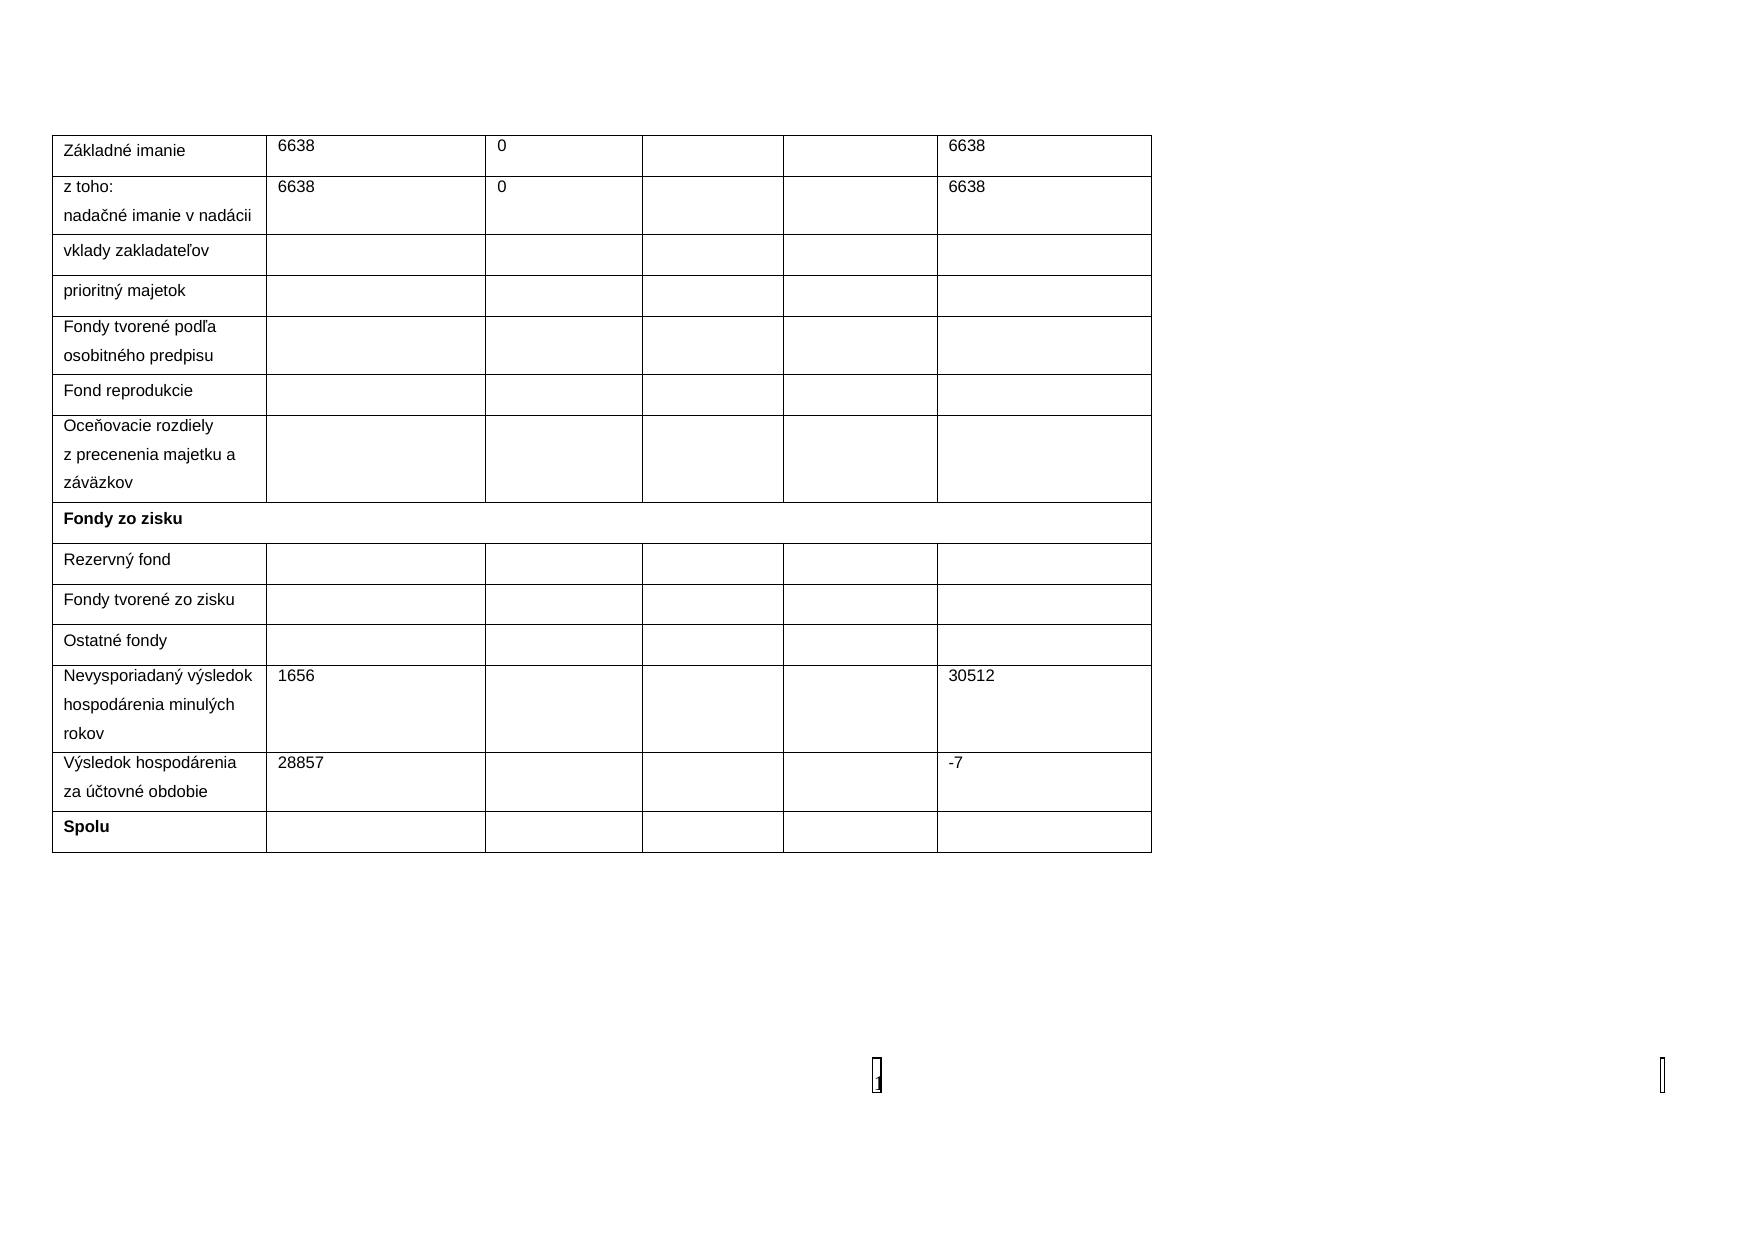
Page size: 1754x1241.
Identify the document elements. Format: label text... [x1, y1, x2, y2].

table_cell [784, 812, 937, 852]
table_cell Spolu [53, 812, 266, 852]
table_cell Výsledok hospodárenia za účtovné obdobie [53, 753, 266, 811]
table_cell [643, 177, 783, 234]
table_cell [784, 235, 937, 275]
table_cell [267, 317, 485, 374]
table_cell [784, 666, 937, 752]
table_cell Oceňovacie rozdiely z precenenia majetku a záväzkov [53, 416, 266, 502]
table_cell Nevysporiadaný výsledok hospodárenia minulých rokov [53, 666, 266, 752]
table_cell 28857 [267, 753, 485, 811]
table_cell [486, 666, 642, 752]
table_cell Fondy tvorené podľa osobitného predpisu [53, 317, 266, 374]
table_cell [643, 416, 783, 502]
table_cell [938, 317, 1151, 374]
table_cell [938, 276, 1151, 316]
table_cell Fondy tvorené zo zisku [53, 585, 266, 624]
table_cell [643, 375, 783, 415]
table_cell [643, 625, 783, 665]
table_cell Fond reprodukcie [53, 375, 266, 415]
table_cell [643, 812, 783, 852]
table_cell [784, 276, 937, 316]
table_cell [486, 276, 642, 316]
table_cell [486, 625, 642, 665]
table_cell [486, 585, 642, 624]
table_cell [267, 416, 485, 502]
table_cell [784, 416, 937, 502]
table_cell [267, 544, 485, 583]
table_cell [643, 753, 783, 811]
table_cell [267, 625, 485, 665]
table_cell [643, 544, 783, 583]
table_cell [643, 317, 783, 374]
table_cell [486, 812, 642, 852]
table_cell -7 [938, 753, 1151, 811]
table_cell vklady zakladateľov [53, 235, 266, 275]
table_cell [643, 235, 783, 275]
table_cell [784, 136, 937, 176]
table_cell [486, 317, 642, 374]
table_cell prioritný majetok [53, 276, 266, 316]
table_cell [643, 666, 783, 752]
table_cell [486, 753, 642, 811]
table_cell Rezervný fond [53, 544, 266, 583]
table_cell [938, 585, 1151, 624]
table_cell [938, 544, 1151, 583]
table_cell 6638 [267, 136, 485, 176]
table_cell [784, 585, 937, 624]
table_cell [784, 177, 937, 234]
table_cell [938, 375, 1151, 415]
table_cell [486, 375, 642, 415]
table_cell Fondy zo zisku [53, 503, 1151, 543]
table_cell [784, 753, 937, 811]
table_cell 1656 [267, 666, 485, 752]
table_cell 0 [486, 177, 642, 234]
table_cell 6638 [938, 136, 1151, 176]
table_cell [486, 416, 642, 502]
table_cell [784, 317, 937, 374]
table_cell [784, 544, 937, 583]
table_cell Základné imanie [53, 136, 266, 176]
table_cell [784, 375, 937, 415]
table_cell [267, 585, 485, 624]
table_cell [938, 235, 1151, 275]
table_cell 6638 [267, 177, 485, 234]
table_cell 6638 [938, 177, 1151, 234]
table_cell [938, 812, 1151, 852]
table_cell [267, 235, 485, 275]
table_cell [784, 625, 937, 665]
table_cell [643, 585, 783, 624]
table_cell Ostatné fondy [53, 625, 266, 665]
table_cell [643, 136, 783, 176]
table_cell [643, 276, 783, 316]
table_cell z toho: nadačné imanie v nadácii [53, 177, 266, 234]
table_cell [938, 416, 1151, 502]
table_cell [486, 544, 642, 583]
table_cell 30512 [938, 666, 1151, 752]
table_cell [267, 276, 485, 316]
table_cell [267, 375, 485, 415]
table_cell [938, 625, 1151, 665]
table_cell [267, 812, 485, 852]
table_cell [486, 235, 642, 275]
table_cell 0 [486, 136, 642, 176]
